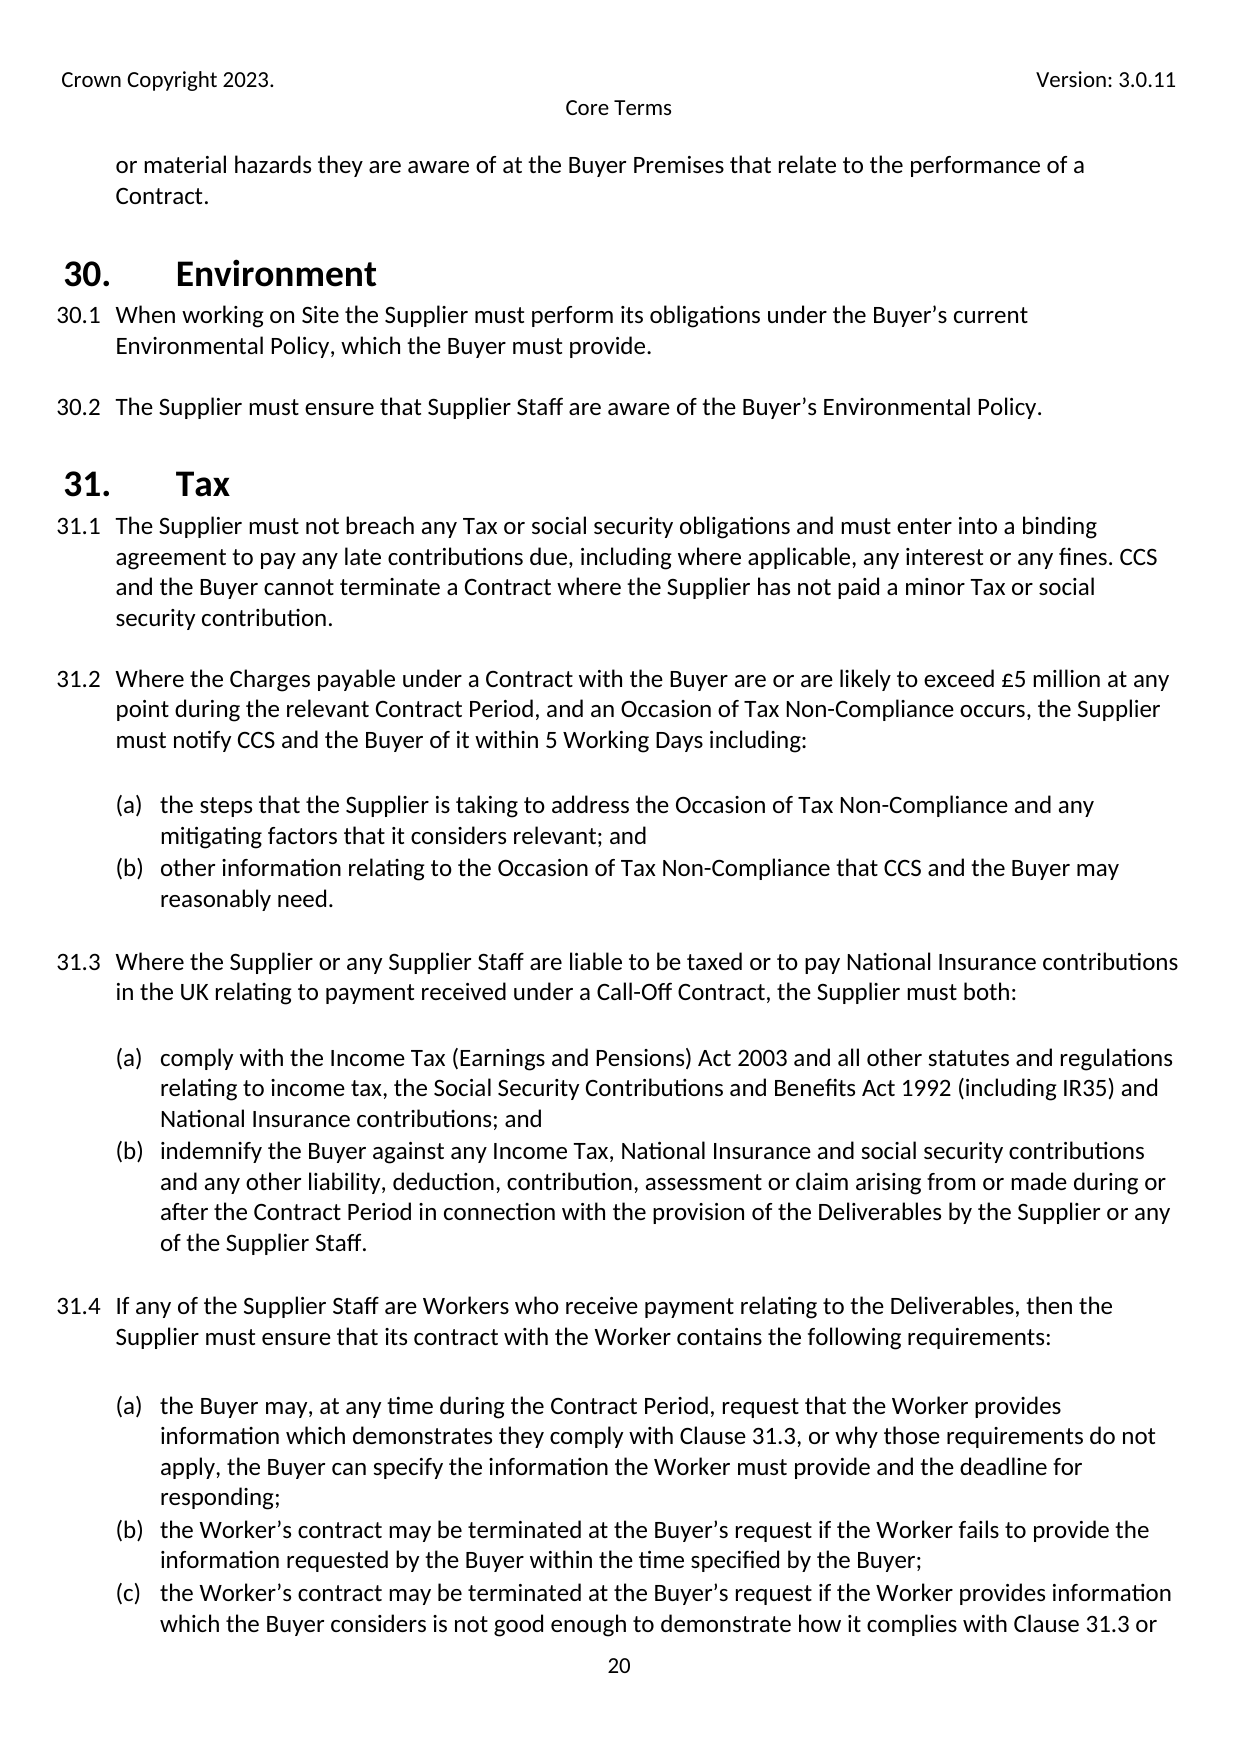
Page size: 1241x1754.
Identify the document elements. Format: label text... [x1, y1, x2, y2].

list the Buyer may, at any time during the Contract Period, request that the Worker provides information which demonstrates they comply with Clause 31.3, or why those requirements do not apply, the Buyer can specify the information the Worker must provide and the deadline for responding; [115, 1390, 1181, 1512]
subtitle Tax [63, 460, 1181, 506]
list indemnify the Buyer against any Income Tax, National Insurance and social security contributions and any other liability, deduction, contribution, assessment or claim arising from or made during or after the Contract Period in connection with the provision of the Deliverables by the Supplier or any of the Supplier Staff. [115, 1135, 1181, 1288]
list other information relating to the Occasion of Tax Non-Compliance that CCS and the Buyer may reasonably need. [115, 852, 1181, 944]
list If any of the Supplier Staff are Workers who receive payment relating to the Deliverables, then the Supplier must ensure that its contract with the Worker contains the following requirements: [56, 1290, 1181, 1351]
list the Worker’s contract may be terminated at the Buyer’s request if the Worker fails to provide the information requested by the Buyer within the time specified by the Buyer; [115, 1514, 1181, 1575]
list The Supplier must not breach any Tax or social security obligations and must enter into a binding agreement to pay any late contributions due, including where applicable, any interest or any fines. CCS and the Buyer cannot terminate a Contract where the Supplier has not paid a minor Tax or social security contribution. [56, 510, 1181, 663]
list or material hazards they are aware of at the Buyer Premises that relate to the performance of a Contract. [56, 149, 1181, 211]
list the Worker’s contract may be terminated at the Buyer’s request if the Worker provides information which the Buyer considers is not good enough to demonstrate how it complies with Clause 31.3 or [115, 1577, 1181, 1638]
list The Supplier must ensure that Supplier Staff are aware of the Buyer’s Environmental Policy. [56, 391, 1181, 422]
subtitle Environment [63, 249, 1181, 295]
list comply with the Income Tax (Earnings and Pensions) Act 2003 and all other statutes and regulations relating to income tax, the Social Security Contributions and Benefits Act 1992 (including IR35) and National Insurance contributions; and [115, 1042, 1181, 1133]
list Where the Charges payable under a Contract with the Buyer are or are likely to exceed £5 million at any point during the relevant Contract Period, and an Occasion of Tax Non-Compliance occurs, the Supplier must notify CCS and the Buyer of it within 5 Working Days including: [56, 663, 1181, 785]
list When working on Site the Supplier must perform its obligations under the Buyer’s current Environmental Policy, which the Buyer must provide. [56, 299, 1181, 391]
list Where the Supplier or any Supplier Staff are liable to be taxed or to pay National Insurance contributions in the UK relating to payment received under a Call-Off Contract, the Supplier must both: [56, 946, 1181, 1038]
list the steps that the Supplier is taking to address the Occasion of Tax Non-Compliance and any mitigating factors that it considers relevant; and [115, 789, 1181, 850]
